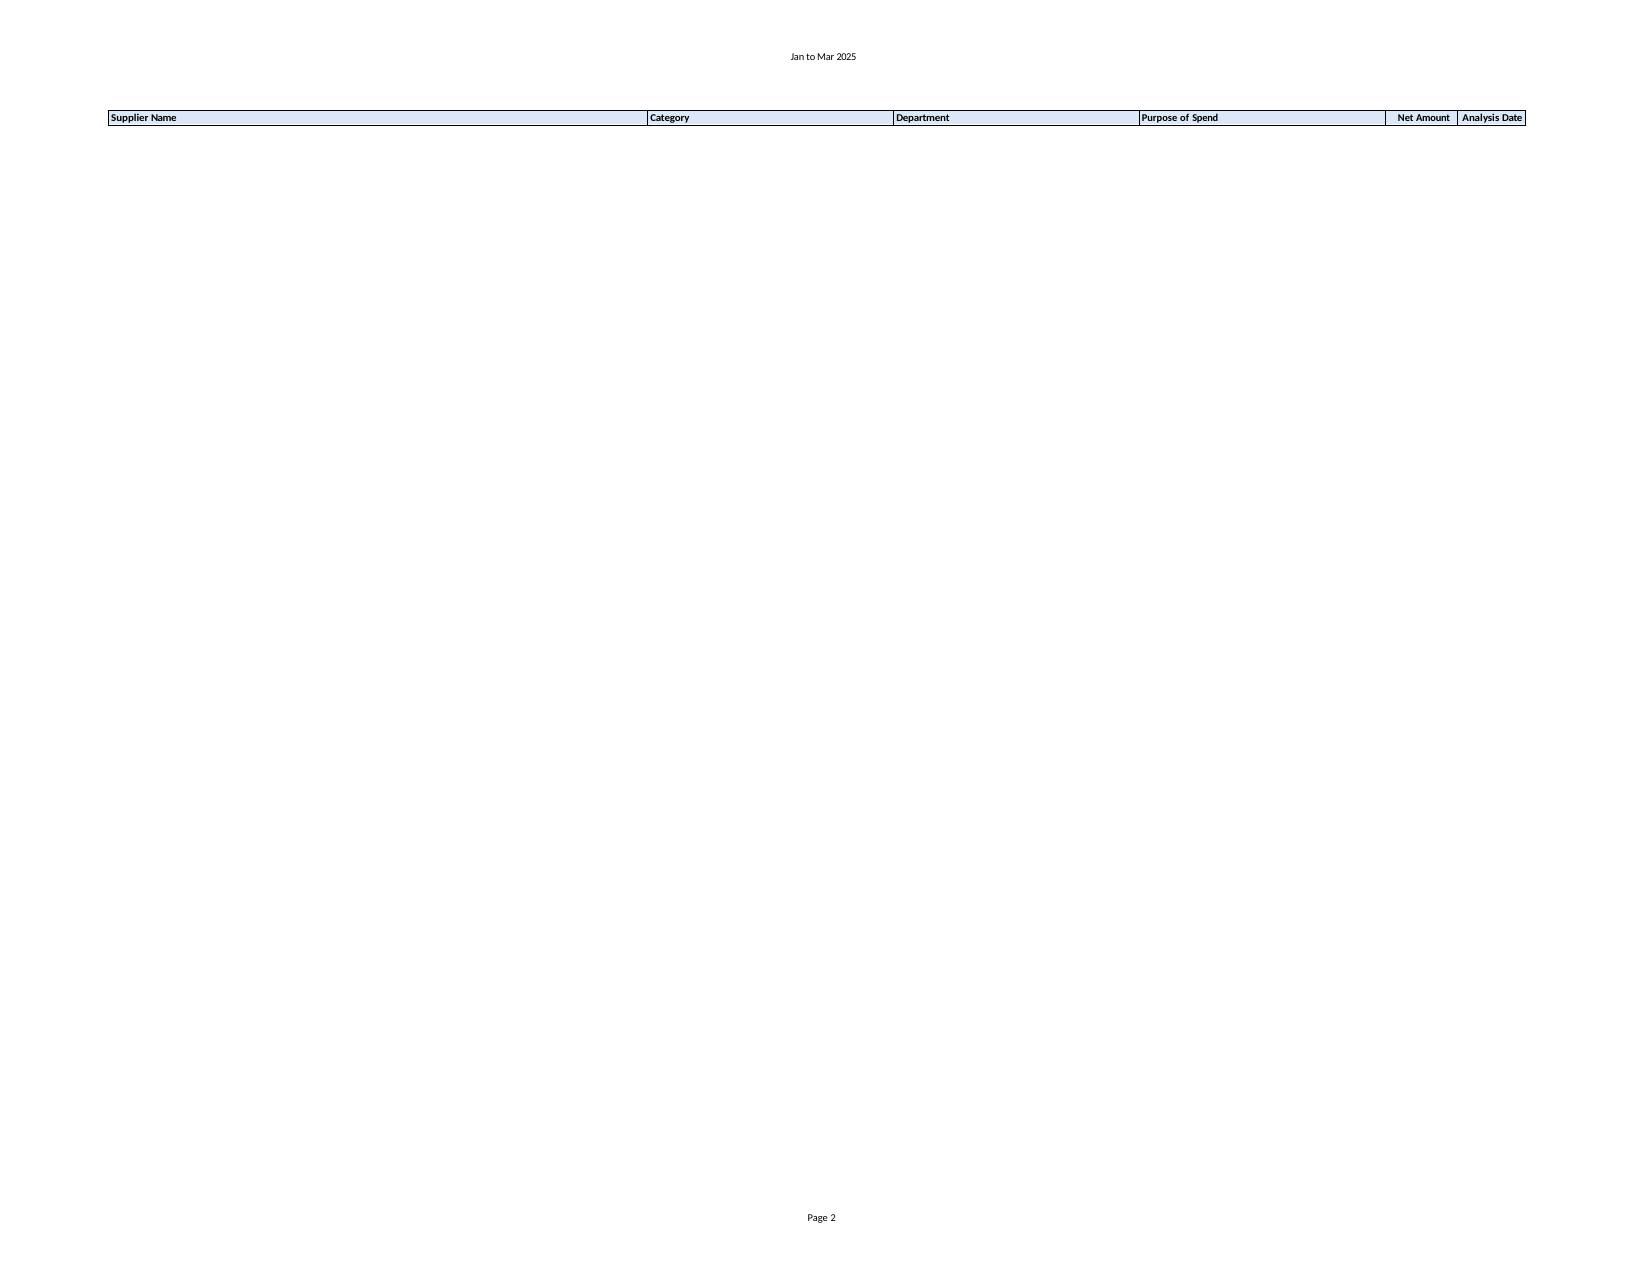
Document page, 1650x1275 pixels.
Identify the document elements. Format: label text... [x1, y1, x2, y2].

table_header Analysis Date [1458, 111, 1525, 124]
table_header Net Amount [1386, 111, 1457, 124]
table_header Category [648, 111, 893, 124]
table_header Department [894, 111, 1139, 124]
table_header Supplier Name [109, 111, 647, 124]
table_header Purpose of Spend [1140, 111, 1385, 124]
